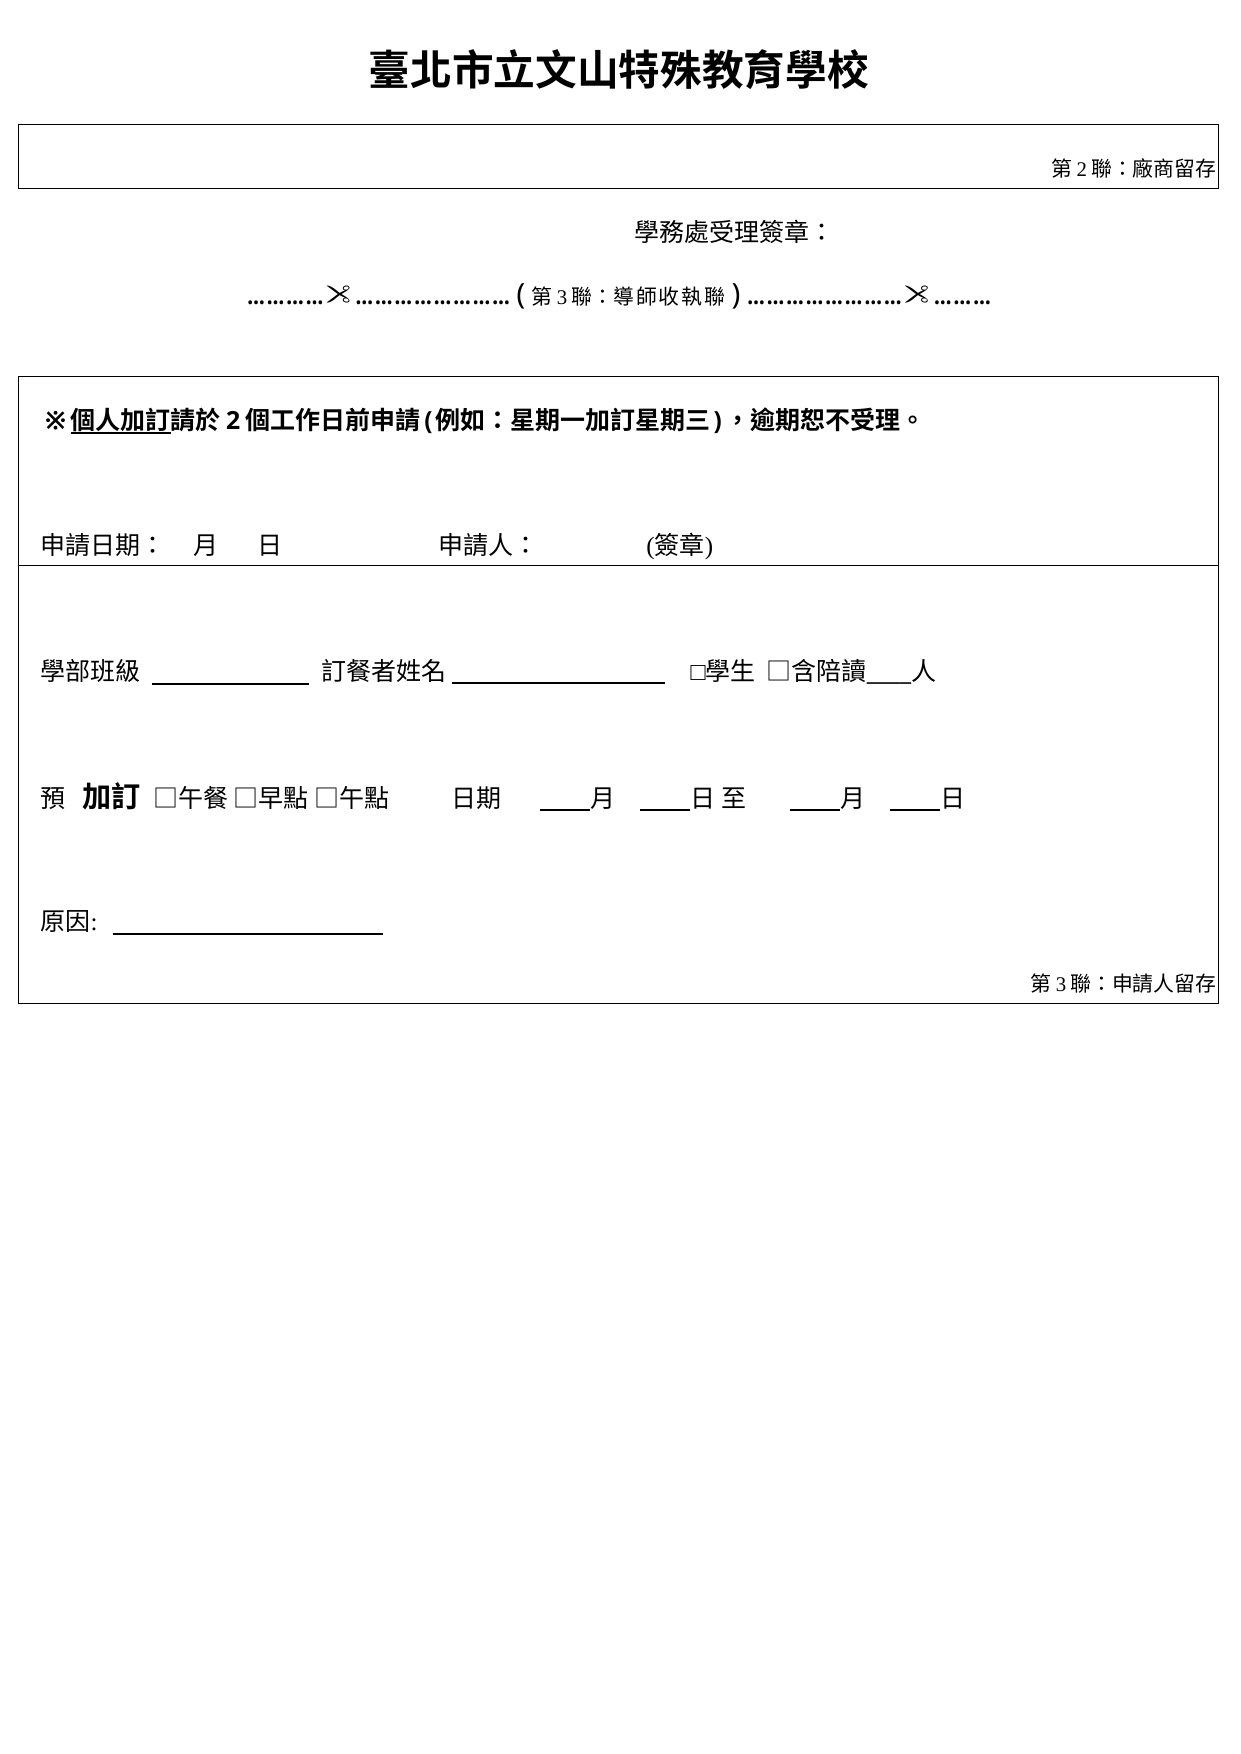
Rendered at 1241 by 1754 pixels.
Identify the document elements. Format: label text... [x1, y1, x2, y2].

text ………………………………(第3聯：導師收執聯)…………………………… [19, 251, 1219, 314]
table_cell 學部班級 訂餐者姓名 □學生 □含陪讀____人 預 加訂 □午餐 □早點 □午點 日期 月 日 至 月 日 原因: 第3聯：申請人留存 [19, 566, 1218, 1003]
table_cell 第2聯：廠商留存 [19, 125, 1218, 188]
text 學務處受理簽章： [194, 189, 1219, 251]
table_header ※個人加訂請於2個工作日前申請(例如：星期一加訂星期三)，逾期恕不受理。 申請日期： 月 日 申請人： (簽章) [19, 377, 1218, 565]
